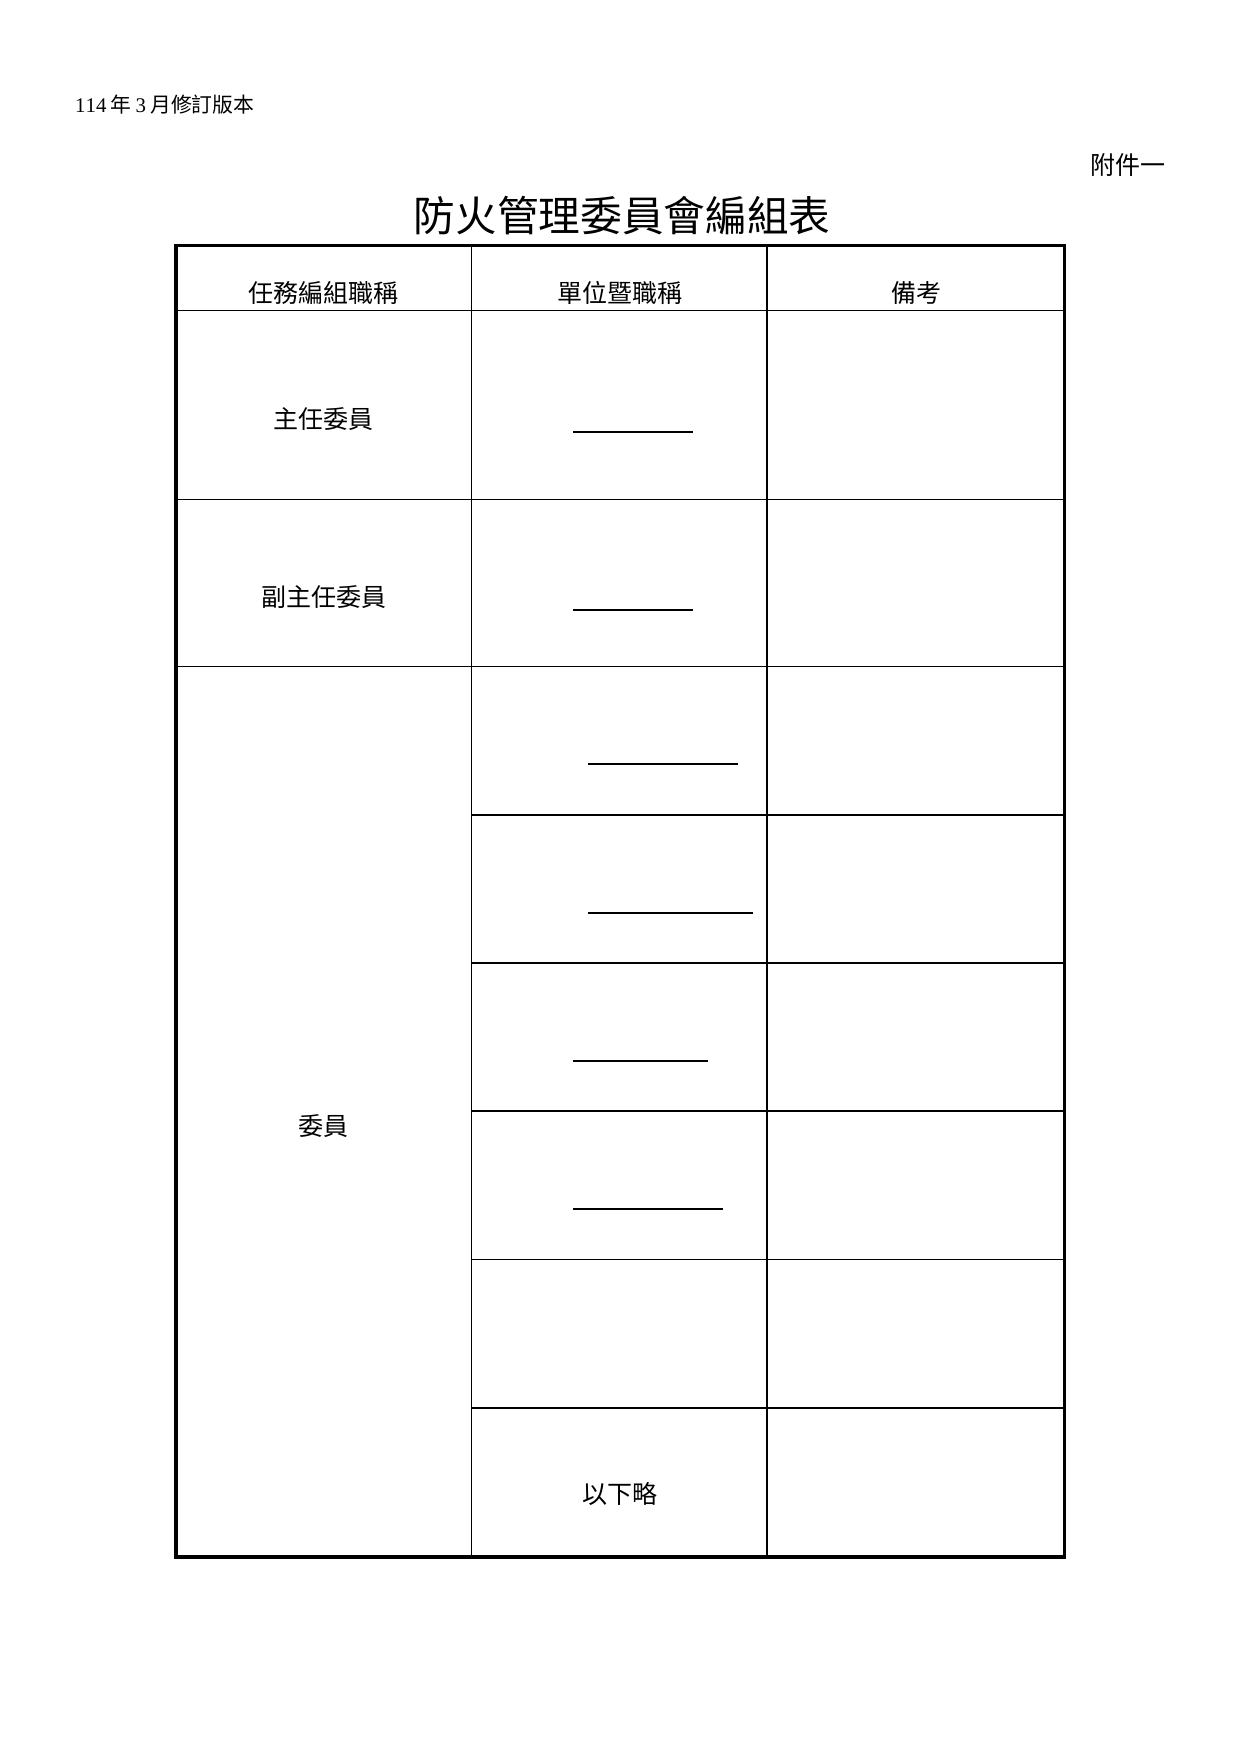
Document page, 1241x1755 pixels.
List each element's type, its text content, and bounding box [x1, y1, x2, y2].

table_cell [768, 1409, 1063, 1555]
table_cell [768, 667, 1063, 814]
table_cell [472, 667, 766, 814]
table_cell [768, 1260, 1063, 1407]
table_cell [472, 311, 766, 498]
table_cell [768, 816, 1063, 962]
table_cell [472, 816, 766, 962]
table_header 備考 [768, 247, 1063, 309]
table_cell [472, 964, 766, 1110]
text 防火管理委員會編組表 [0, 181, 1165, 244]
table_cell 主任委員 [178, 311, 471, 498]
table_cell [472, 1112, 766, 1259]
table_cell 以下略 [472, 1409, 766, 1555]
table_cell 委員 [178, 667, 471, 1555]
table_cell [768, 311, 1063, 498]
table_header 任務編組職稱 [178, 247, 471, 309]
table_cell 副主任委員 [178, 500, 471, 666]
table_cell [768, 1112, 1063, 1259]
table_cell [472, 1260, 766, 1407]
table_header 單位暨職稱 [472, 247, 766, 309]
table_cell [768, 964, 1063, 1110]
table_cell [472, 500, 766, 666]
text 附件一 [0, 119, 1165, 181]
table_cell [768, 500, 1063, 666]
